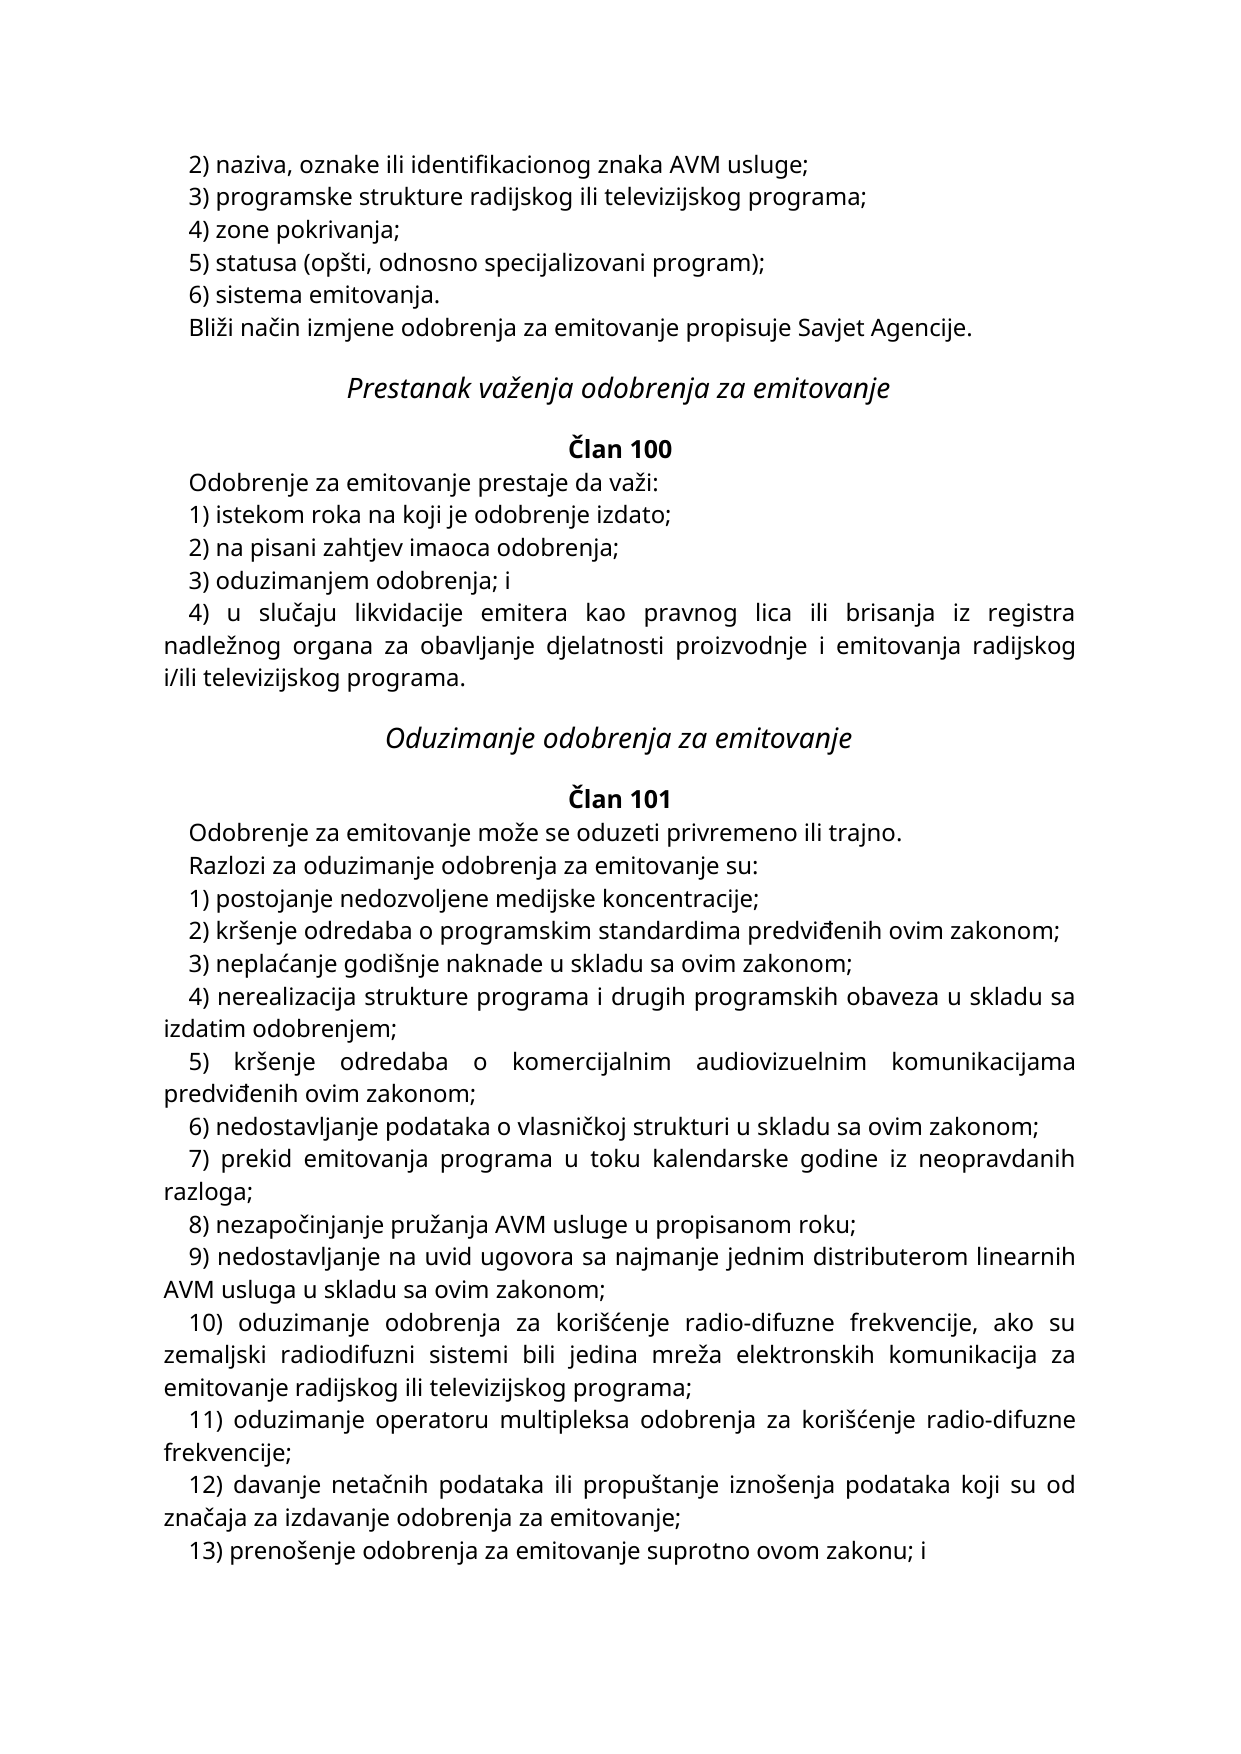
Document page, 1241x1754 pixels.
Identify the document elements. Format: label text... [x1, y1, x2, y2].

text 2) naziva, oznake ili identifikacionog znaka AVM usluge; [163, 148, 1077, 180]
text Odobrenje za emitovanje prestaje da važi: [163, 466, 1077, 498]
text 9) nedostavljanje na uvid ugovora sa najmanje jednim distributerom linearnih AVM usluga u skladu sa ovim zakonom; [163, 1240, 1077, 1305]
text 8) nezapočinjanje pružanja AVM usluge u propisanom roku; [163, 1207, 1077, 1240]
text 6) sistema emitovanja. [163, 278, 1077, 311]
text 1) postojanje nedozvoljene medijske koncentracije; [163, 881, 1077, 914]
text Prestanak važenja odobrenja za emitovanje [148, 368, 1093, 407]
text 4) zone pokrivanja; [163, 213, 1077, 245]
text 13) prenošenje odobrenja za emitovanje suprotno ovom zakonu; i [163, 1533, 1077, 1566]
text 3) neplaćanje godišnje naknade u skladu sa ovim zakonom; [163, 947, 1077, 979]
text Odobrenje za emitovanje može se oduzeti privremeno ili trajno. [163, 816, 1077, 849]
text 12) davanje netačnih podataka ili propuštanje iznošenja podataka koji su od značaja za izdavanje odobrenja za emitovanje; [163, 1468, 1077, 1533]
text Član 101 [148, 782, 1093, 816]
text Razlozi za oduzimanje odobrenja za emitovanje su: [163, 849, 1077, 881]
text 7) prekid emitovanja programa u toku kalendarske godine iz neopravdanih razloga; [163, 1142, 1077, 1207]
text 3) programske strukture radijskog ili televizijskog programa; [163, 180, 1077, 213]
text Član 100 [148, 432, 1093, 466]
text Bliži način izmjene odobrenja za emitovanje propisuje Savjet Agencije. [163, 311, 1077, 343]
text 2) kršenje odredaba o programskim standardima predviđenih ovim zakonom; [163, 914, 1077, 947]
text 5) statusa (opšti, odnosno specijalizovani program); [163, 245, 1077, 278]
text 1) istekom roka na koji je odobrenje izdato; [163, 498, 1077, 531]
text 5) kršenje odredaba o komercijalnim audiovizuelnim komunikacijama predviđenih ovim zakonom; [163, 1044, 1077, 1110]
text 4) u slučaju likvidacije emitera kao pravnog lica ili brisanja iz registra nadležnog organa za obavljanje djelatnosti proizvodnje i emitovanja radijskog i/ili televizijskog programa. [163, 596, 1077, 694]
text 3) oduzimanjem odobrenja; i [163, 563, 1077, 596]
text 11) oduzimanje operatoru multipleksa odobrenja za korišćenje radio-difuzne frekvencije; [163, 1403, 1077, 1468]
text 4) nerealizacija strukture programa i drugih programskih obaveza u skladu sa izdatim odobrenjem; [163, 979, 1077, 1044]
text 10) oduzimanje odobrenja za korišćenje radio-difuzne frekvencije, ako su zemaljski radiodifuzni sistemi bili jedina mreža elektronskih komunikacija za emitovanje radijskog ili televizijskog programa; [163, 1305, 1077, 1403]
text 2) na pisani zahtjev imaoca odobrenja; [163, 531, 1077, 563]
text 6) nedostavljanje podataka o vlasničkoj strukturi u skladu sa ovim zakonom; [163, 1110, 1077, 1142]
text Oduzimanje odobrenja za emitovanje [148, 719, 1093, 757]
